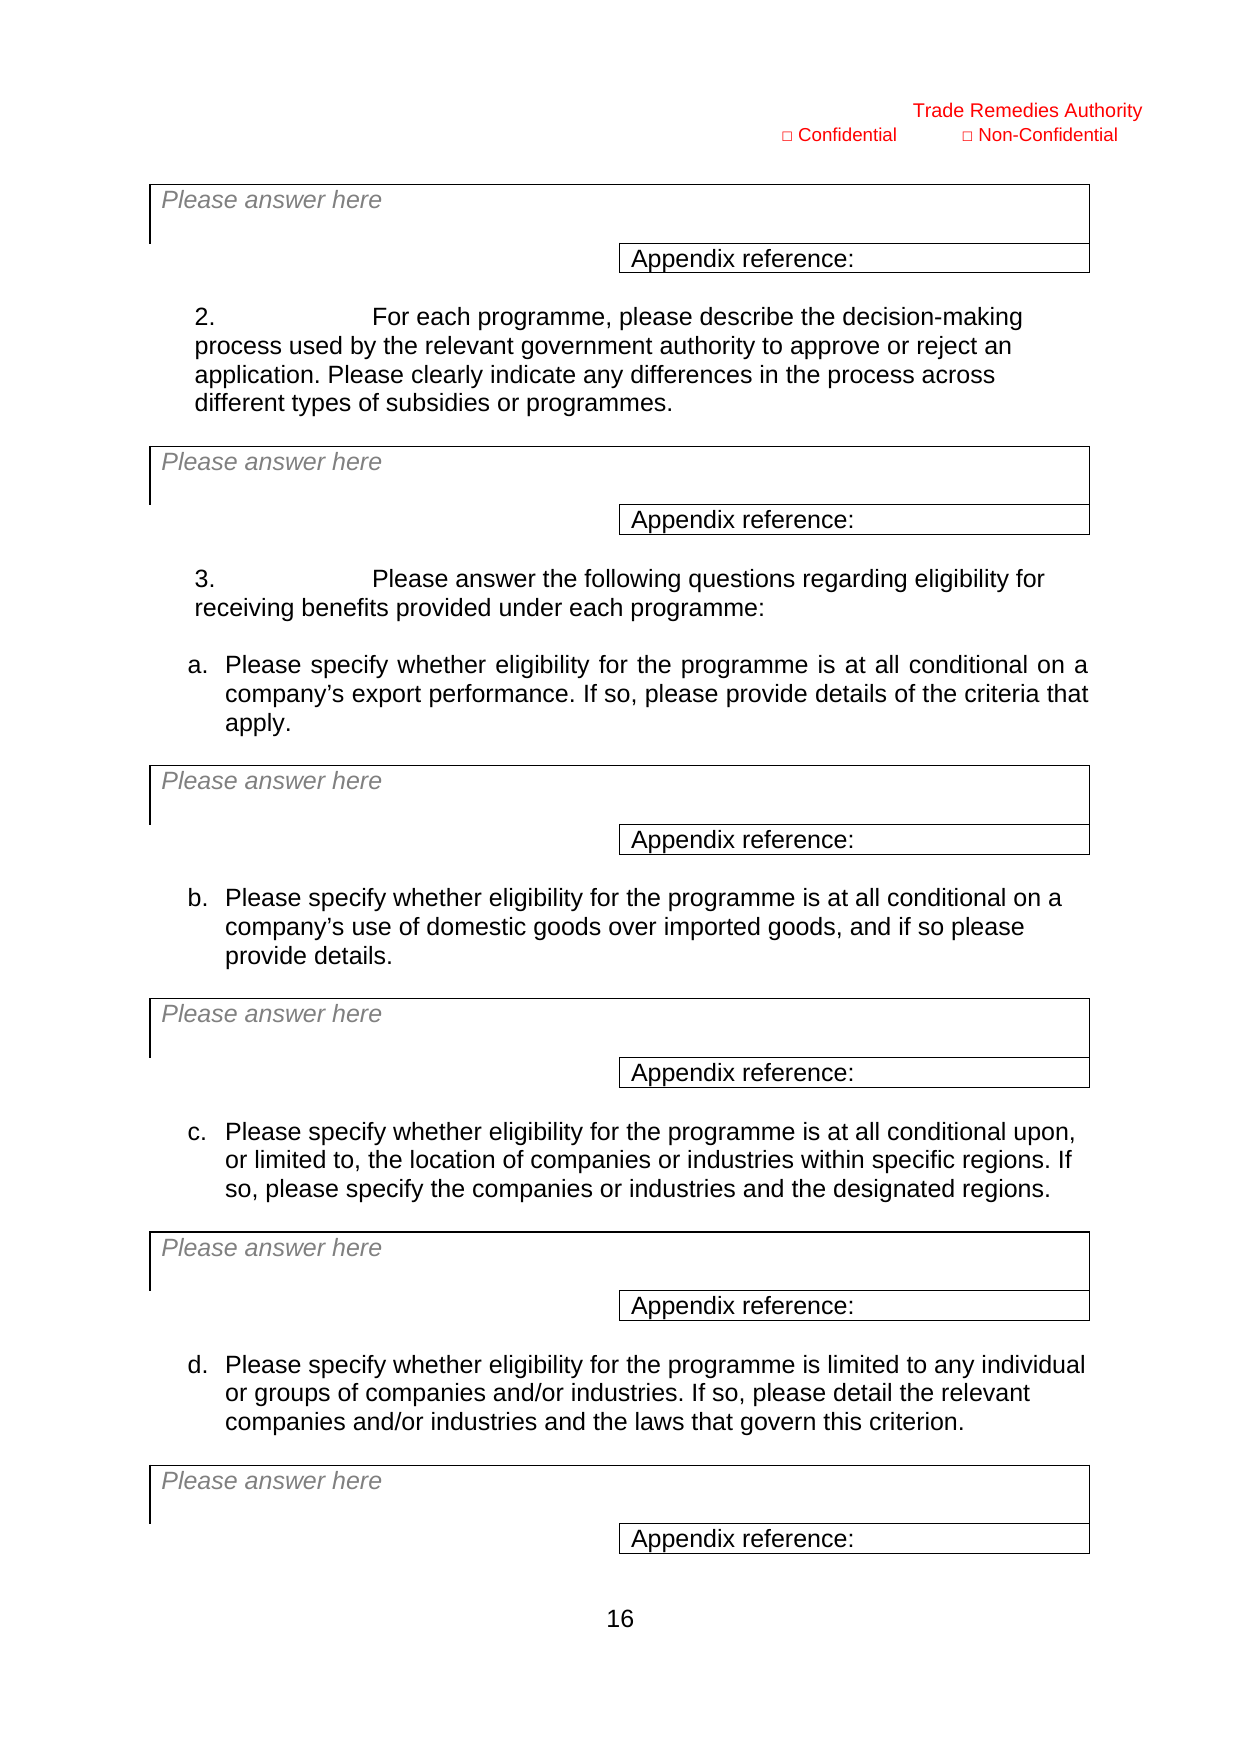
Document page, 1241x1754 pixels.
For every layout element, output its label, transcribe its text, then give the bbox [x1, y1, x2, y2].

table_cell [150, 1291, 619, 1320]
list Please answer the following questions regarding eligibility for receiving benefits provided under each programme: [194, 564, 1090, 621]
table_cell [150, 505, 619, 534]
table_header Please answer here [151, 447, 1089, 504]
table_header Please answer here [151, 1233, 1089, 1290]
list For each programme, please describe the decision-making process used by the relevant government authority to approve or reject an application. Please clearly indicate any differences in the process across different types of subsidies or programmes. [194, 302, 1090, 417]
table_header Please answer here [151, 766, 1089, 824]
table_cell Appendix reference: [620, 1524, 1089, 1553]
table_cell [150, 244, 619, 272]
list Please specify whether eligibility for the programme is at all conditional on a company’s use of domestic goods over imported goods, and if so please provide details. [187, 883, 1090, 969]
table_cell Appendix reference: [620, 505, 1089, 534]
table_cell Appendix reference: [620, 244, 1089, 272]
table_cell Appendix reference: [620, 825, 1089, 853]
table_cell [150, 825, 619, 853]
table_header Please answer here [151, 999, 1089, 1057]
table_header Please answer here [151, 185, 1089, 242]
list Please specify whether eligibility for the programme is at all conditional on a company’s export performance. If so, please provide details of the criteria that apply. [187, 650, 1090, 736]
list Please specify whether eligibility for the programme is at all conditional upon, or limited to, the location of companies or industries within specific regions. If so, please specify the companies or industries and the designated regions. [187, 1116, 1090, 1203]
list Please specify whether eligibility for the programme is limited to any individual or groups of companies and/or industries. If so, please detail the relevant companies and/or industries and the laws that govern this criterion. [187, 1349, 1090, 1436]
table_cell [150, 1058, 619, 1087]
table_header Please answer here [151, 1466, 1089, 1523]
table_cell [150, 1524, 619, 1553]
table_cell Appendix reference: [620, 1058, 1089, 1087]
table_cell Appendix reference: [620, 1291, 1089, 1320]
